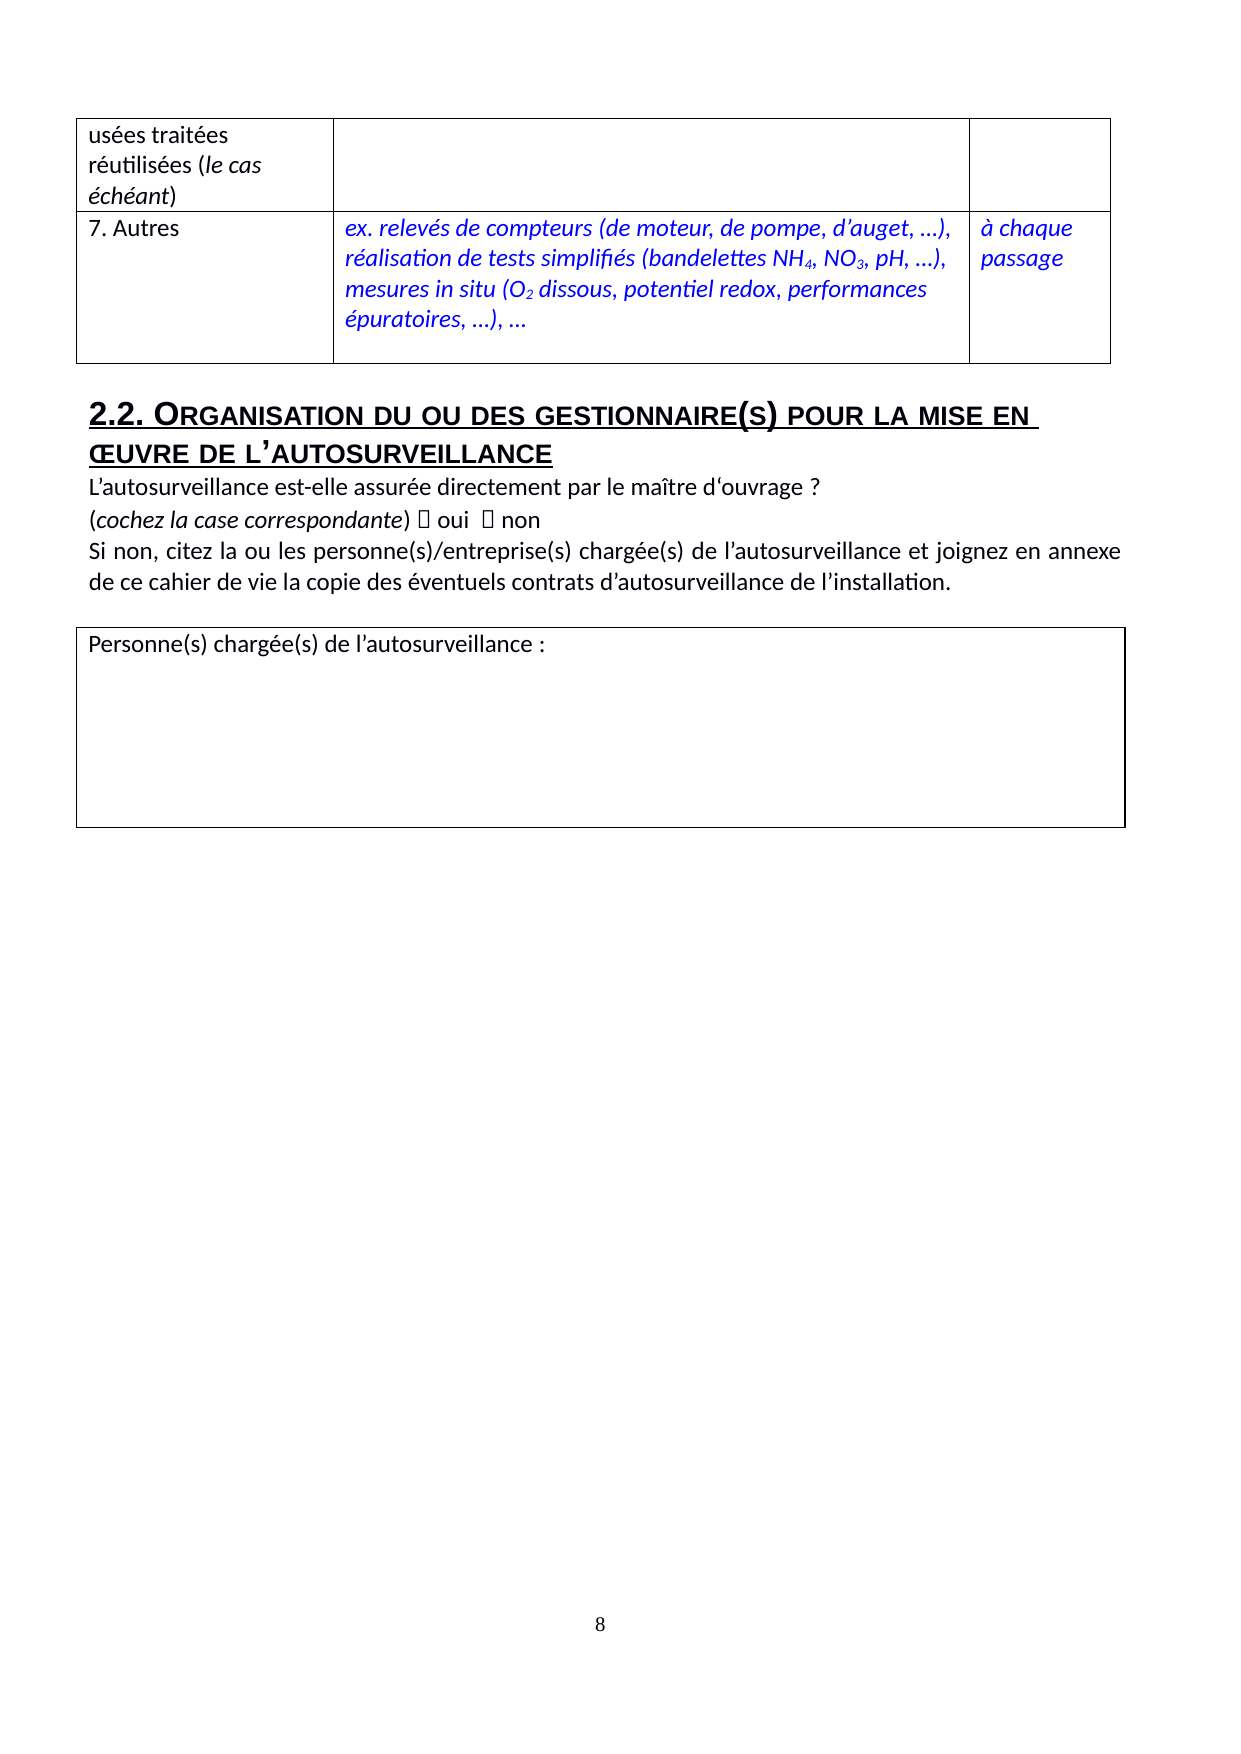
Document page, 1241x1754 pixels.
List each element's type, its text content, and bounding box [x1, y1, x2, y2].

table_cell 7. Autres [77, 212, 333, 362]
text (cochez la case correspondante)  oui  non [89, 501, 1122, 536]
table_cell [970, 119, 1110, 211]
text Si non, citez la ou les personne(s)/entreprise(s) chargée(s) de l’autosurveillance et joignez en annexe de ce cahier de vie la copie des éventuels contrats d’autosurveillance de l’installation. [89, 536, 1122, 597]
subtitle 2.2. Organisation du ou des gestionnaire(s) pour la mise en œuvre de l’autosurveillance [89, 394, 1122, 471]
text L’autosurveillance est-elle assurée directement par le maître d‘ouvrage ? [89, 471, 1122, 501]
table_cell usées traitées réutilisées (le cas échéant) [77, 119, 333, 211]
table_cell ex. relevés de compteurs (de moteur, de pompe, d’auget, …), réalisation de tests simplifiés (bandelettes NH4, NO3, pH, …), mesures in situ (O2 dissous, potentiel redox, performances épuratoires, …), … [334, 212, 969, 362]
table_cell [334, 119, 969, 211]
table_cell à chaque passage [970, 212, 1110, 362]
table_header Personne(s) chargée(s) de l’autosurveillance : [77, 628, 1124, 827]
